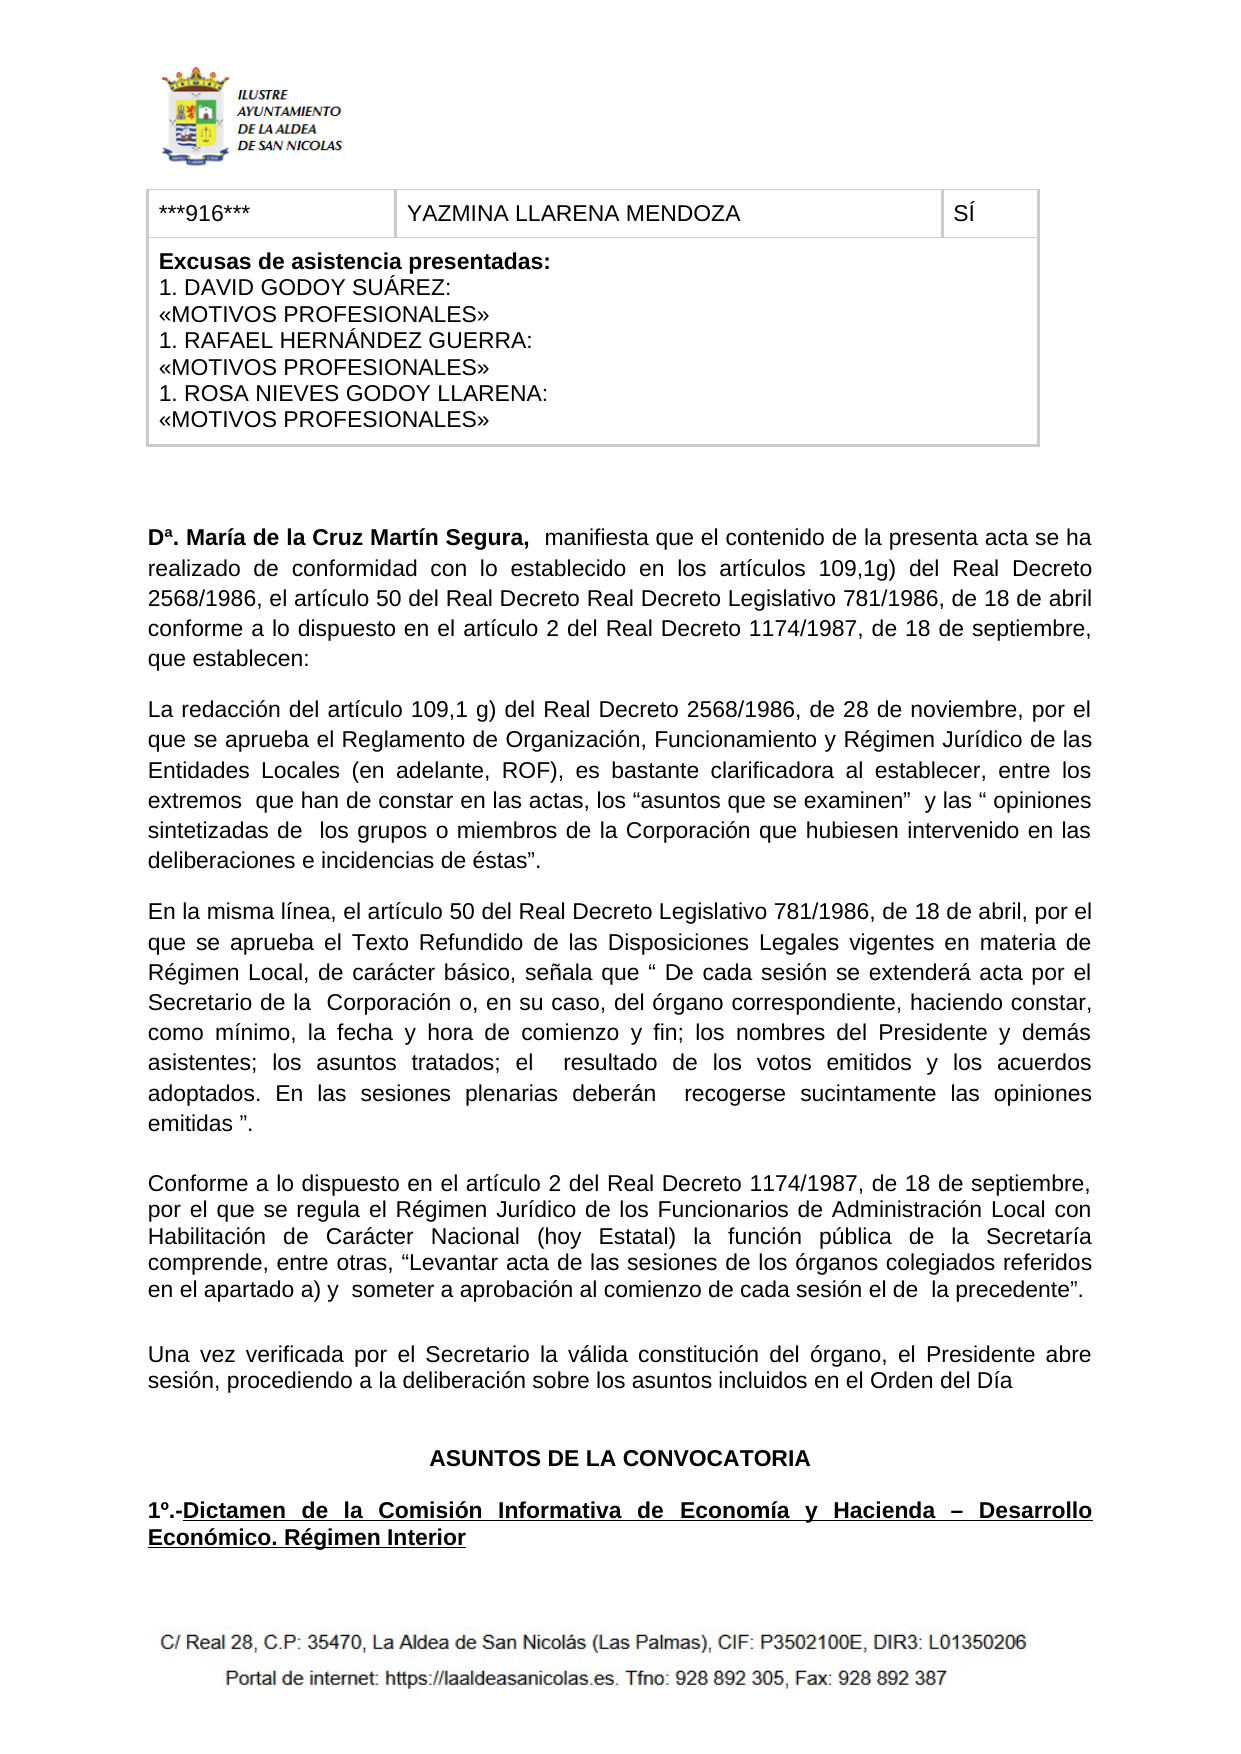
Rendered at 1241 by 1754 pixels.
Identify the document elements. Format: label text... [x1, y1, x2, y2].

text 1º.-Dictamen de la Comisión Informativa de Economía y Hacienda – Desarrollo Económico. Régimen Interior [148, 1497, 1093, 1550]
picture [148, 1626, 1034, 1694]
text En la misma línea, el artículo 50 del Real Decreto Legislativo 781/1986, de 18 de abril, por el que se aprueba el Texto Refundido de las Disposiciones Legales vigentes en materia de Régimen Local, de carácter básico, señala que “ De cada sesión se extenderá acta por el Secretario de la Corporación o, en su caso, del órgano correspondiente, haciendo constar, como mínimo, la fecha y hora de comienzo y fin; los nombres del Presidente y demás asistentes; los asuntos tratados; el resultado de los votos emitidos y los acuerdos adoptados. En las sesiones plenarias deberán recogerse sucintamente las opiniones emitidas ”. [148, 898, 1093, 1136]
table_cell Excusas de asistencia presentadas: 1. DAVID GODOY SUÁREZ: «MOTIVOS PROFESIONALES» 1. RAFAEL HERNÁNDEZ GUERRA: «MOTIVOS PROFESIONALES» 1. ROSA NIEVES GODOY LLARENA: «MOTIVOS PROFESIONALES» [149, 238, 1037, 443]
table_cell SÍ [944, 190, 1037, 237]
text La redacción del artículo 109,1 g) del Real Decreto 2568/1986, de 28 de noviembre, por el que se aprueba el Reglamento de Organización, Funcionamiento y Régimen Jurídico de las Entidades Locales (en adelante, ROF), es bastante clarificadora al establecer, entre los extremos que han de constar en las actas, los “asuntos que se examinen” y las “ opiniones sintetizadas de los grupos o miembros de la Corporación que hubiesen intervenido en las deliberaciones e incidencias de éstas”. [148, 696, 1093, 873]
picture [148, 59, 358, 173]
text Conforme a lo dispuesto en el artículo 2 del Real Decreto 1174/1987, de 18 de septiembre, por el que se regula el Régimen Jurídico de los Funcionarios de Administración Local con Habilitación de Carácter Nacional (hoy Estatal) la función pública de la Secretaría comprende, entre otras, “Levantar acta de las sesiones de los órganos colegiados referidos en el apartado a) y someter a aprobación al comienzo de cada sesión el de la precedente”. [148, 1170, 1093, 1302]
text Una vez verificada por el Secretario la válida constitución del órgano, el Presidente abre sesión, procediendo a la deliberación sobre los asuntos incluidos en el Orden del Día [148, 1341, 1093, 1393]
text ASUNTOS DE LA CONVOCATORIA [148, 1445, 1093, 1471]
text Dª. María de la Cruz Martín Segura, manifiesta que el contenido de la presenta acta se ha realizado de conformidad con lo establecido en los artículos 109,1g) del Real Decreto 2568/1986, el artículo 50 del Real Decreto Real Decreto Legislativo 781/1986, de 18 de abril conforme a lo dispuesto en el artículo 2 del Real Decreto 1174/1987, de 18 de septiembre, que establecen: [148, 524, 1093, 671]
table_cell YAZMINA LLARENA MENDOZA [397, 190, 941, 237]
table_cell ***916*** [149, 190, 394, 237]
